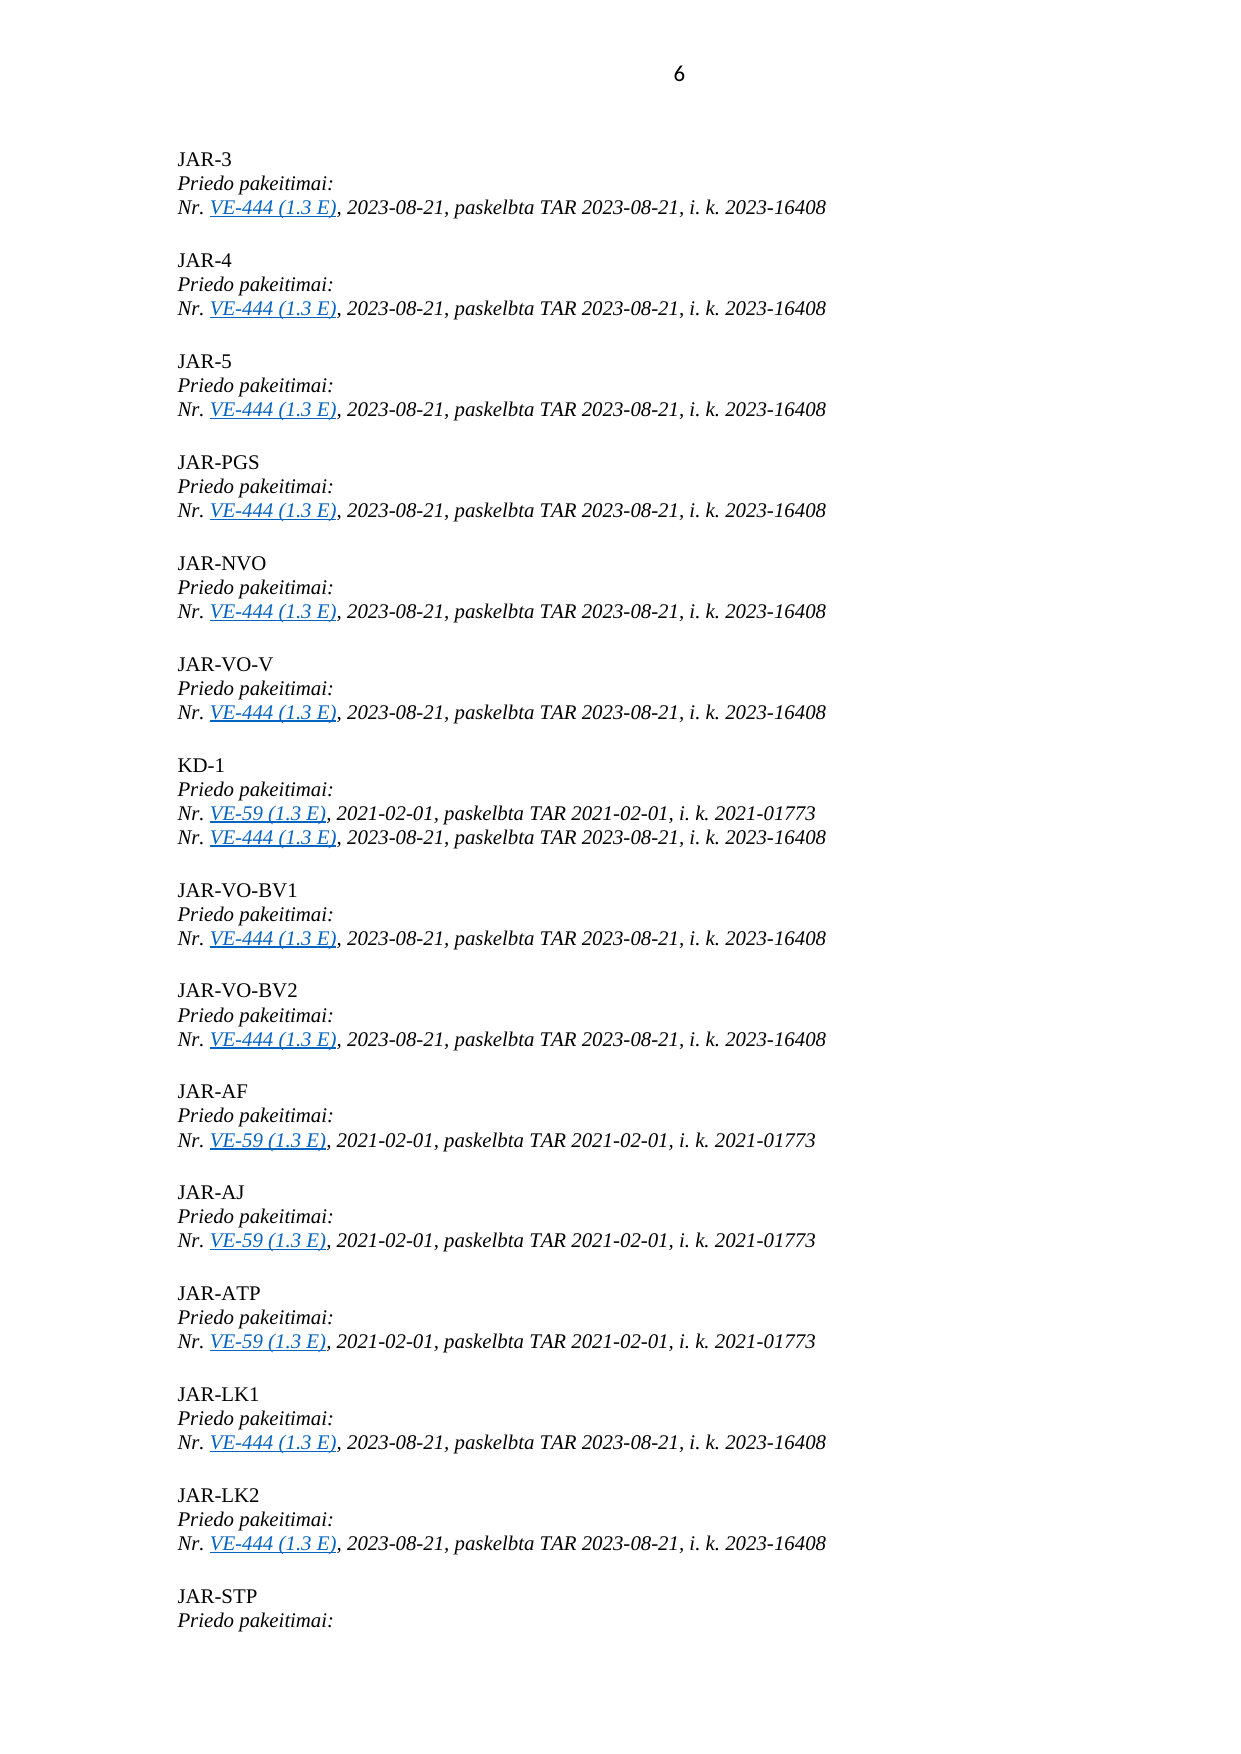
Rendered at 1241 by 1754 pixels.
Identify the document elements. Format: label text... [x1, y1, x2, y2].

text Priedo pakeitimai: [177, 1507, 1181, 1531]
text Priedo pakeitimai: [177, 171, 1181, 195]
text JAR-4 [177, 248, 1181, 272]
text JAR-NVO [177, 551, 1181, 575]
text JAR-LK2 [177, 1483, 1181, 1507]
text Nr. VE-59 (1.3 E), 2021-02-01, paskelbta TAR 2021-02-01, i. k. 2021-01773 [177, 1127, 1181, 1152]
text Priedo pakeitimai: [177, 1103, 1181, 1127]
text KD-1 [177, 752, 1181, 777]
text JAR-AF [177, 1079, 1181, 1103]
text Priedo pakeitimai: [177, 1305, 1181, 1329]
text JAR-VO-BV1 [177, 877, 1181, 902]
text Priedo pakeitimai: [177, 777, 1181, 801]
text Priedo pakeitimai: [177, 373, 1181, 397]
text Priedo pakeitimai: [177, 272, 1181, 296]
text Nr. VE-444 (1.3 E), 2023-08-21, paskelbta TAR 2023-08-21, i. k. 2023-16408 [177, 700, 1181, 724]
text Priedo pakeitimai: [177, 1406, 1181, 1430]
text Priedo pakeitimai: [177, 474, 1181, 498]
text Nr. VE-444 (1.3 E), 2023-08-21, paskelbta TAR 2023-08-21, i. k. 2023-16408 [177, 397, 1181, 421]
text Priedo pakeitimai: [177, 902, 1181, 926]
text Nr. VE-444 (1.3 E), 2023-08-21, paskelbta TAR 2023-08-21, i. k. 2023-16408 [177, 825, 1181, 849]
text Nr. VE-444 (1.3 E), 2023-08-21, paskelbta TAR 2023-08-21, i. k. 2023-16408 [177, 599, 1181, 623]
text JAR-STP [177, 1584, 1181, 1608]
text Nr. VE-444 (1.3 E), 2023-08-21, paskelbta TAR 2023-08-21, i. k. 2023-16408 [177, 1531, 1181, 1555]
text Nr. VE-444 (1.3 E), 2023-08-21, paskelbta TAR 2023-08-21, i. k. 2023-16408 [177, 498, 1181, 522]
text Priedo pakeitimai: [177, 575, 1181, 599]
text Priedo pakeitimai: [177, 1002, 1181, 1027]
text Priedo pakeitimai: [177, 676, 1181, 700]
text Nr. VE-444 (1.3 E), 2023-08-21, paskelbta TAR 2023-08-21, i. k. 2023-16408 [177, 1027, 1181, 1051]
text JAR-ATP [177, 1281, 1181, 1305]
text Nr. VE-59 (1.3 E), 2021-02-01, paskelbta TAR 2021-02-01, i. k. 2021-01773 [177, 1228, 1181, 1252]
text Nr. VE-444 (1.3 E), 2023-08-21, paskelbta TAR 2023-08-21, i. k. 2023-16408 [177, 926, 1181, 950]
text Nr. VE-59 (1.3 E), 2021-02-01, paskelbta TAR 2021-02-01, i. k. 2021-01773 [177, 801, 1181, 825]
text Nr. VE-444 (1.3 E), 2023-08-21, paskelbta TAR 2023-08-21, i. k. 2023-16408 [177, 296, 1181, 320]
text Nr. VE-59 (1.3 E), 2021-02-01, paskelbta TAR 2021-02-01, i. k. 2021-01773 [177, 1329, 1181, 1353]
text JAR-PGS [177, 450, 1181, 474]
text JAR-VO-BV2 [177, 978, 1181, 1002]
text Nr. VE-444 (1.3 E), 2023-08-21, paskelbta TAR 2023-08-21, i. k. 2023-16408 [177, 1430, 1181, 1454]
text JAR-3 [177, 147, 1181, 171]
text Priedo pakeitimai: [177, 1608, 1181, 1632]
text Nr. VE-444 (1.3 E), 2023-08-21, paskelbta TAR 2023-08-21, i. k. 2023-16408 [177, 195, 1181, 219]
text JAR-LK1 [177, 1382, 1181, 1406]
text Priedo pakeitimai: [177, 1204, 1181, 1228]
text JAR-5 [177, 349, 1181, 373]
text JAR-AJ [177, 1180, 1181, 1204]
text JAR-VO-V [177, 652, 1181, 676]
